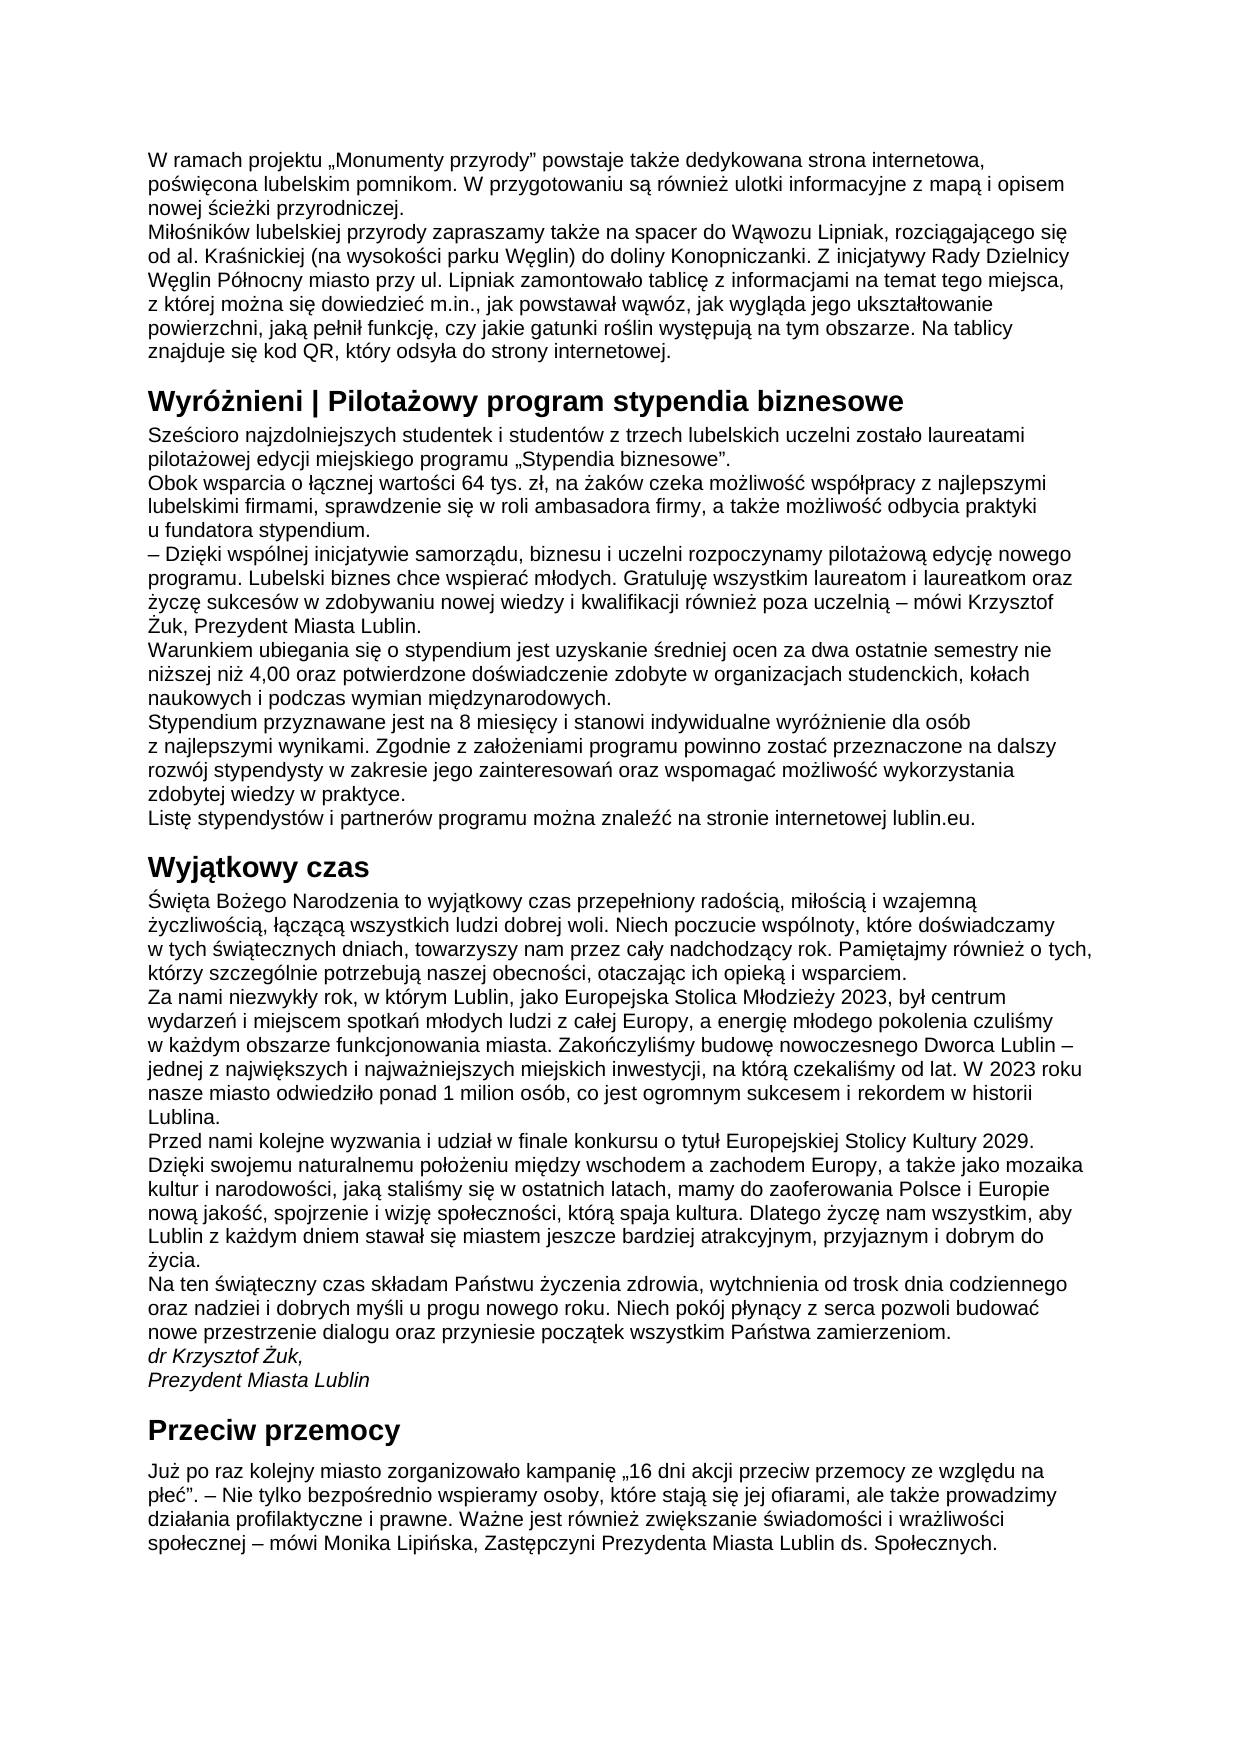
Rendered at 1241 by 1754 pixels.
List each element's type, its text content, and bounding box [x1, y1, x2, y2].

text Święta Bożego Narodzenia to wyjątkowy czas przepełniony radością, miłością i wzajemną życzliwością, łączącą wszystkich ludzi dobrej woli. Niech poczucie wspólnoty, które doświadczamy w tych świątecznych dniach, towarzyszy nam przez cały nadchodzący rok. Pamiętajmy również o tych, którzy szczególnie potrzebują naszej obecności, otaczając ich opieką i wsparciem. [148, 889, 1093, 985]
text Sześcioro najzdolniejszych studentek i studentów z trzech lubelskich uczelni zostało laureatami pilotażowej edycji miejskiego programu „Stypendia biznesowe”. [148, 422, 1093, 470]
text Już po raz kolejny miasto zorganizowało kampanię „16 dni akcji przeciw przemocy ze względu na płeć”. – Nie tylko bezpośrednio wspieramy osoby, które stają się jej ofiarami, ale także prowadzimy działania profilaktyczne i prawne. Ważne jest również zwiększanie świadomości i wrażliwości społecznej – mówi Monika Lipińska, Zastępczyni Prezydenta Miasta Lublin ds. Społecznych. [148, 1459, 1093, 1555]
text Obok wsparcia o łącznej wartości 64 tys. zł, na żaków czeka możliwość współpracy z najlepszymi lubelskimi firmami, sprawdzenie się w roli ambasadora firmy, a także możliwość odbycia praktyki u fundatora stypendium. [148, 470, 1093, 542]
subtitle Wyjątkowy czas [148, 850, 1093, 884]
text dr Krzysztof Żuk, Prezydent Miasta Lublin [148, 1344, 1093, 1392]
text Za nami niezwykły rok, w którym Lublin, jako Europejska Stolica Młodzieży 2023, był centrum wydarzeń i miejscem spotkań młodych ludzi z całej Europy, a energię młodego pokolenia czuliśmy w każdym obszarze funkcjonowania miasta. Zakończyliśmy budowę nowoczesnego Dworca Lublin – jednej z największych i najważniejszych miejskich inwestycji, na którą czekaliśmy od lat. W 2023 roku nasze miasto odwiedziło ponad 1 milion osób, co jest ogromnym sukcesem i rekordem w historii Lublina. [148, 985, 1093, 1128]
text Na ten świąteczny czas składam Państwu życzenia zdrowia, wytchnienia od trosk dnia codziennego oraz nadziei i dobrych myśli u progu nowego roku. Niech pokój płynący z serca pozwoli budować nowe przestrzenie dialogu oraz przyniesie początek wszystkim Państwa zamierzeniom. [148, 1272, 1093, 1344]
text Przed nami kolejne wyzwania i udział w finale konkursu o tytuł Europejskiej Stolicy Kultury 2029. Dzięki swojemu naturalnemu położeniu między wschodem a zachodem Europy, a także jako mozaika kultur i narodowości, jaką staliśmy się w ostatnich latach, mamy do zaoferowania Polsce i Europie nową jakość, spojrzenie i wizję społeczności, którą spaja kultura. Dlatego życzę nam wszystkim, aby Lublin z każdym dniem stawał się miastem jeszcze bardziej atrakcyjnym, przyjaznym i dobrym do życia. [148, 1128, 1093, 1272]
text Stypendium przyznawane jest na 8 miesięcy i stanowi indywidualne wyróżnienie dla osób z najlepszymi wynikami. Zgodnie z założeniami programu powinno zostać przeznaczone na dalszy rozwój stypendysty w zakresie jego zainteresowań oraz wspomagać możliwość wykorzystania zdobytej wiedzy w praktyce. [148, 710, 1093, 806]
text – Dzięki wspólnej inicjatywie samorządu, biznesu i uczelni rozpoczynamy pilotażową edycję nowego programu. Lubelski biznes chce wspierać młodych. Gratuluję wszystkim laureatom i laureatkom oraz życzę sukcesów w zdobywaniu nowej wiedzy i kwalifikacji również poza uczelnią – mówi Krzysztof Żuk, Prezydent Miasta Lublin. [148, 542, 1093, 638]
text Listę stypendystów i partnerów programu można znaleźć na stronie internetowej lublin.eu. [148, 806, 1093, 830]
subtitle Przeciw przemocy [148, 1413, 1093, 1446]
text Miłośników lubelskiej przyrody zapraszamy także na spacer do Wąwozu Lipniak, rozciągającego się od al. Kraśnickiej (na wysokości parku Węglin) do doliny Konopniczanki. Z inicjatywy Rady Dzielnicy Węglin Północny miasto przy ul. Lipniak zamontowało tablicę z informacjami na temat tego miejsca, z której można się dowiedzieć m.in., jak powstawał wąwóz, jak wygląda jego ukształtowanie powierzchni, jaką pełnił funkcję, czy jakie gatunki roślin występują na tym obszarze. Na tablicy znajduje się kod QR, który odsyła do strony internetowej. [148, 219, 1093, 363]
text Warunkiem ubiegania się o stypendium jest uzyskanie średniej ocen za dwa ostatnie semestry nie niższej niż 4,00 oraz potwierdzone doświadczenie zdobyte w organizacjach studenckich, kołach naukowych i podczas wymian międzynarodowych. [148, 638, 1093, 710]
text W ramach projektu „Monumenty przyrody” powstaje także dedykowana strona internetowa, poświęcona lubelskim pomnikom. W przygotowaniu są również ulotki informacyjne z mapą i opisem nowej ścieżki przyrodniczej. [148, 148, 1093, 219]
subtitle Wyróżnieni | Pilotażowy program stypendia biznesowe [148, 384, 1093, 417]
